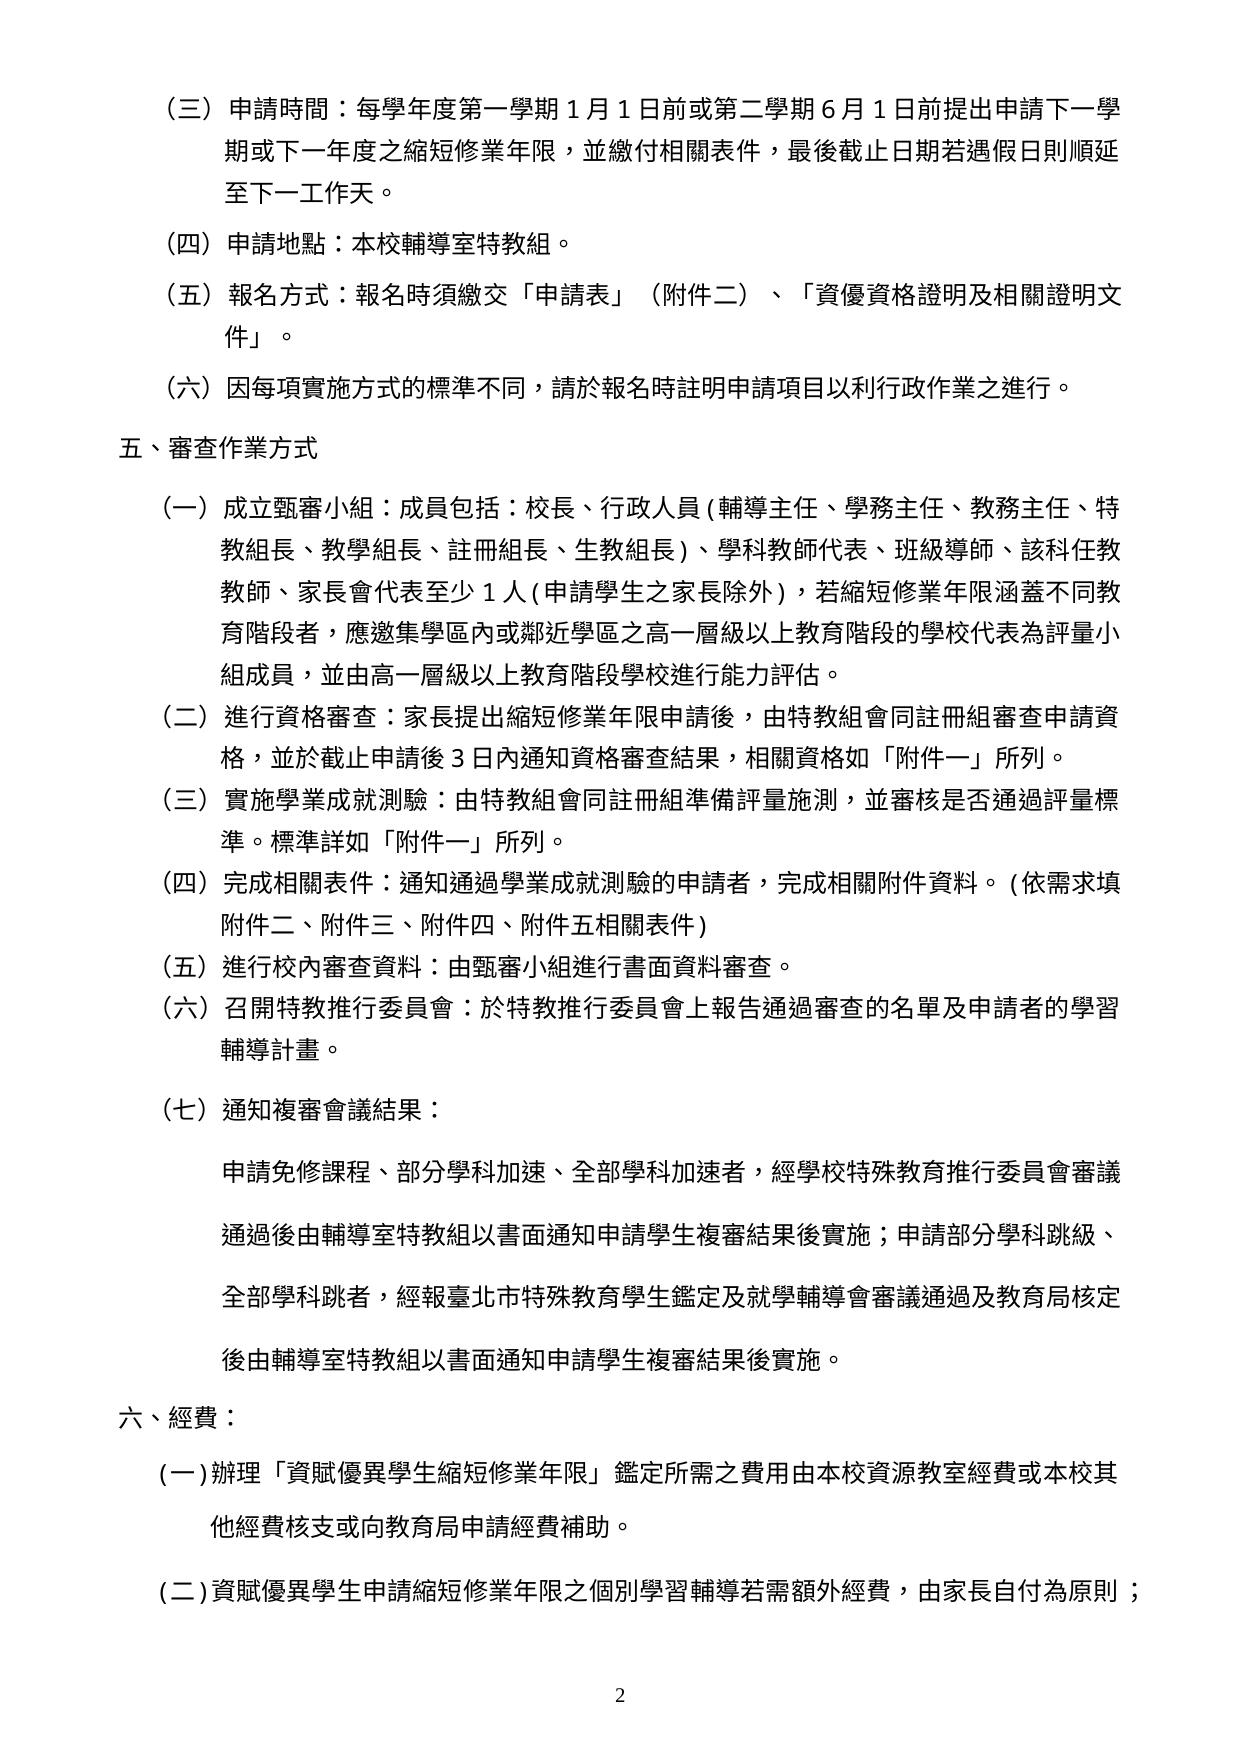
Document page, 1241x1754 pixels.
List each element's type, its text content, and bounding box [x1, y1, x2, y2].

text （四）申請地點：本校輔導室特教組。 [152, 224, 1122, 261]
text (一)辦理「資賦優異學生縮短修業年限」鑑定所需之費用由本校資源教室經費或本校其他經費核支或向教育局申請經費補助。 [155, 1453, 1122, 1544]
text (二)資賦優異學生申請縮短修業年限之個別學習輔導若需額外經費，由家長自付為原則；符合特殊教育法第四十六條規定之身心障礙及處於離島、偏遠地區，或因經濟、文化或族群致需要協助之資優學生，得專案報本局申請補助。 [155, 1571, 1122, 1607]
text （五）進行校內審查資料：由甄審小組進行書面資料審查。 [147, 942, 1122, 983]
text 申請免修課程、部分學科加速、全部學科加速者，經學校特殊教育推行委員會審議通過後由輔導室特教組以書面通知申請學生複審結果後實施；申請部分學科跳級、全部學科跳者，經報臺北市特殊教育學生鑑定及就學輔導會審議通過及教育局核定後由輔導室特教組以書面通知申請學生複審結果後實施。 [221, 1129, 1122, 1379]
text （一）成立甄審小組：成員包括：校長、行政人員(輔導主任、學務主任、教務主任、特教組長、教學組長、註冊組長、生教組長)、學科教師代表、班級導師、該科任教教師、家長會代表至少1人(申請學生之家長除外)，若縮短修業年限涵蓋不同教育階段者，應邀集學區內或鄰近學區之高一層級以上教育階段的學校代表為評量小組成員，並由高一層級以上教育階段學校進行能力評估。 [147, 483, 1122, 692]
text 五、審查作業方式 [118, 428, 1122, 465]
text （六）因每項實施方式的標準不同，請於報名時註明申請項目以利行政作業之進行。 [152, 368, 1122, 404]
text （三）實施學業成就測驗：由特教組會同註冊組準備評量施測，並審核是否通過評量標準。標準詳如「附件一」所列。 [147, 775, 1122, 858]
text （七）通知複審會議結果： [118, 1067, 1122, 1129]
text （三）申請時間：每學年度第一學期1月1日前或第二學期6月1日前提出申請下一學期或下一年度之縮短修業年限，並繳付相關表件，最後截止日期若遇假日則順延至下一工作天。 [152, 90, 1122, 209]
text （二）進行資格審查：家長提出縮短修業年限申請後，由特教組會同註冊組審查申請資格，並於截止申請後3日內通知資格審查結果，相關資格如「附件一」所列。 [147, 692, 1122, 775]
text （六）召開特教推行委員會：於特教推行委員會上報告通過審查的名單及申請者的學習輔導計畫。 [148, 983, 1122, 1067]
text 六、經費： [118, 1398, 1122, 1434]
text （四）完成相關表件：通知通過學業成就測驗的申請者，完成相關附件資料。(依需求填附件二、附件三、附件四、附件五相關表件) [147, 858, 1122, 942]
text （五）報名方式：報名時須繳交「申請表」（附件二）、「資優資格證明及相關證明文件」。 [152, 275, 1122, 353]
